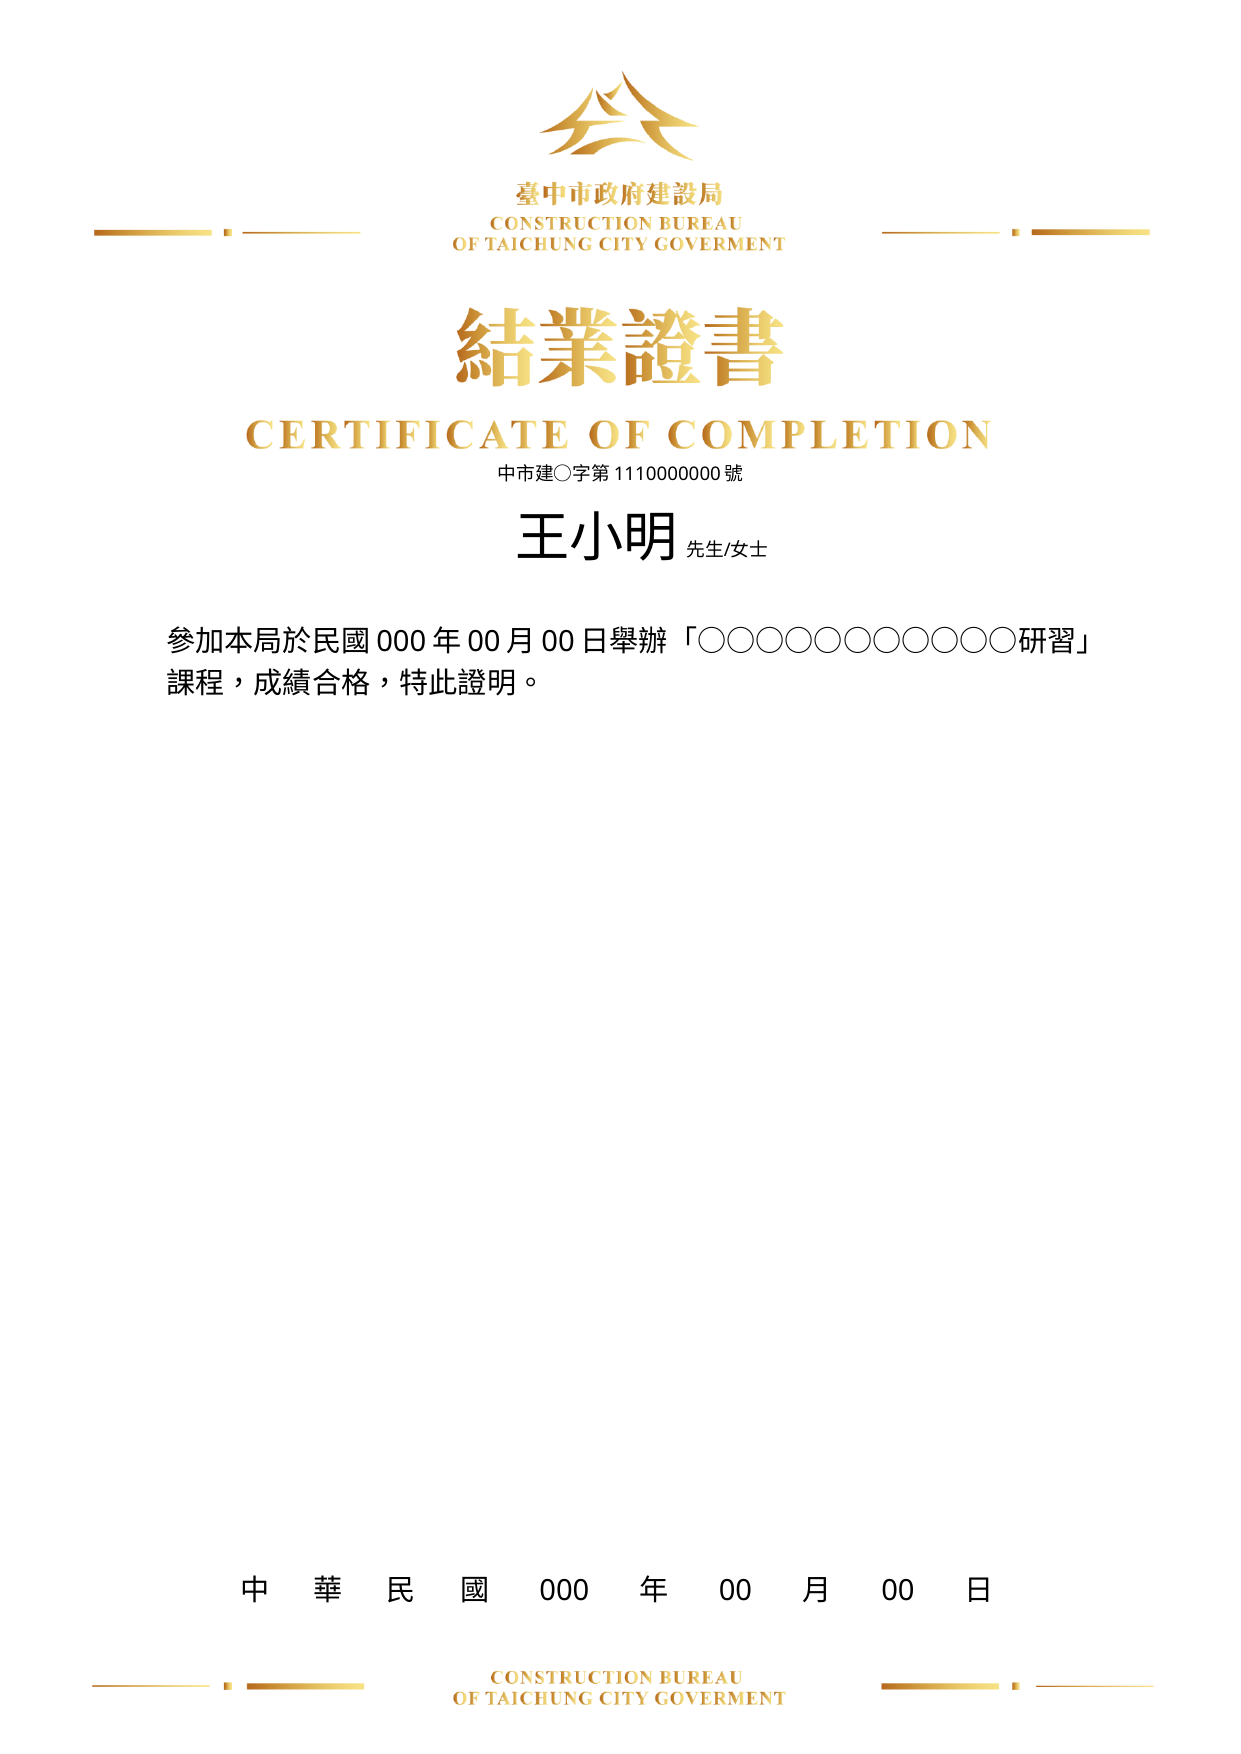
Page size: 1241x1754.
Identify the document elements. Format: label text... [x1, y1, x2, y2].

picture [2, 19, 1236, 1754]
text 中市建○字第1110000000號 [17, 458, 1223, 485]
text 中華民國000年00月00日 [240, 1567, 993, 1609]
text 參加本局於民國000年00月00日舉辦「○○○○○○○○○○○研習」課程，成績合格，特此證明。 [166, 618, 1130, 702]
text 王小明 先生/女士 [17, 493, 1223, 572]
